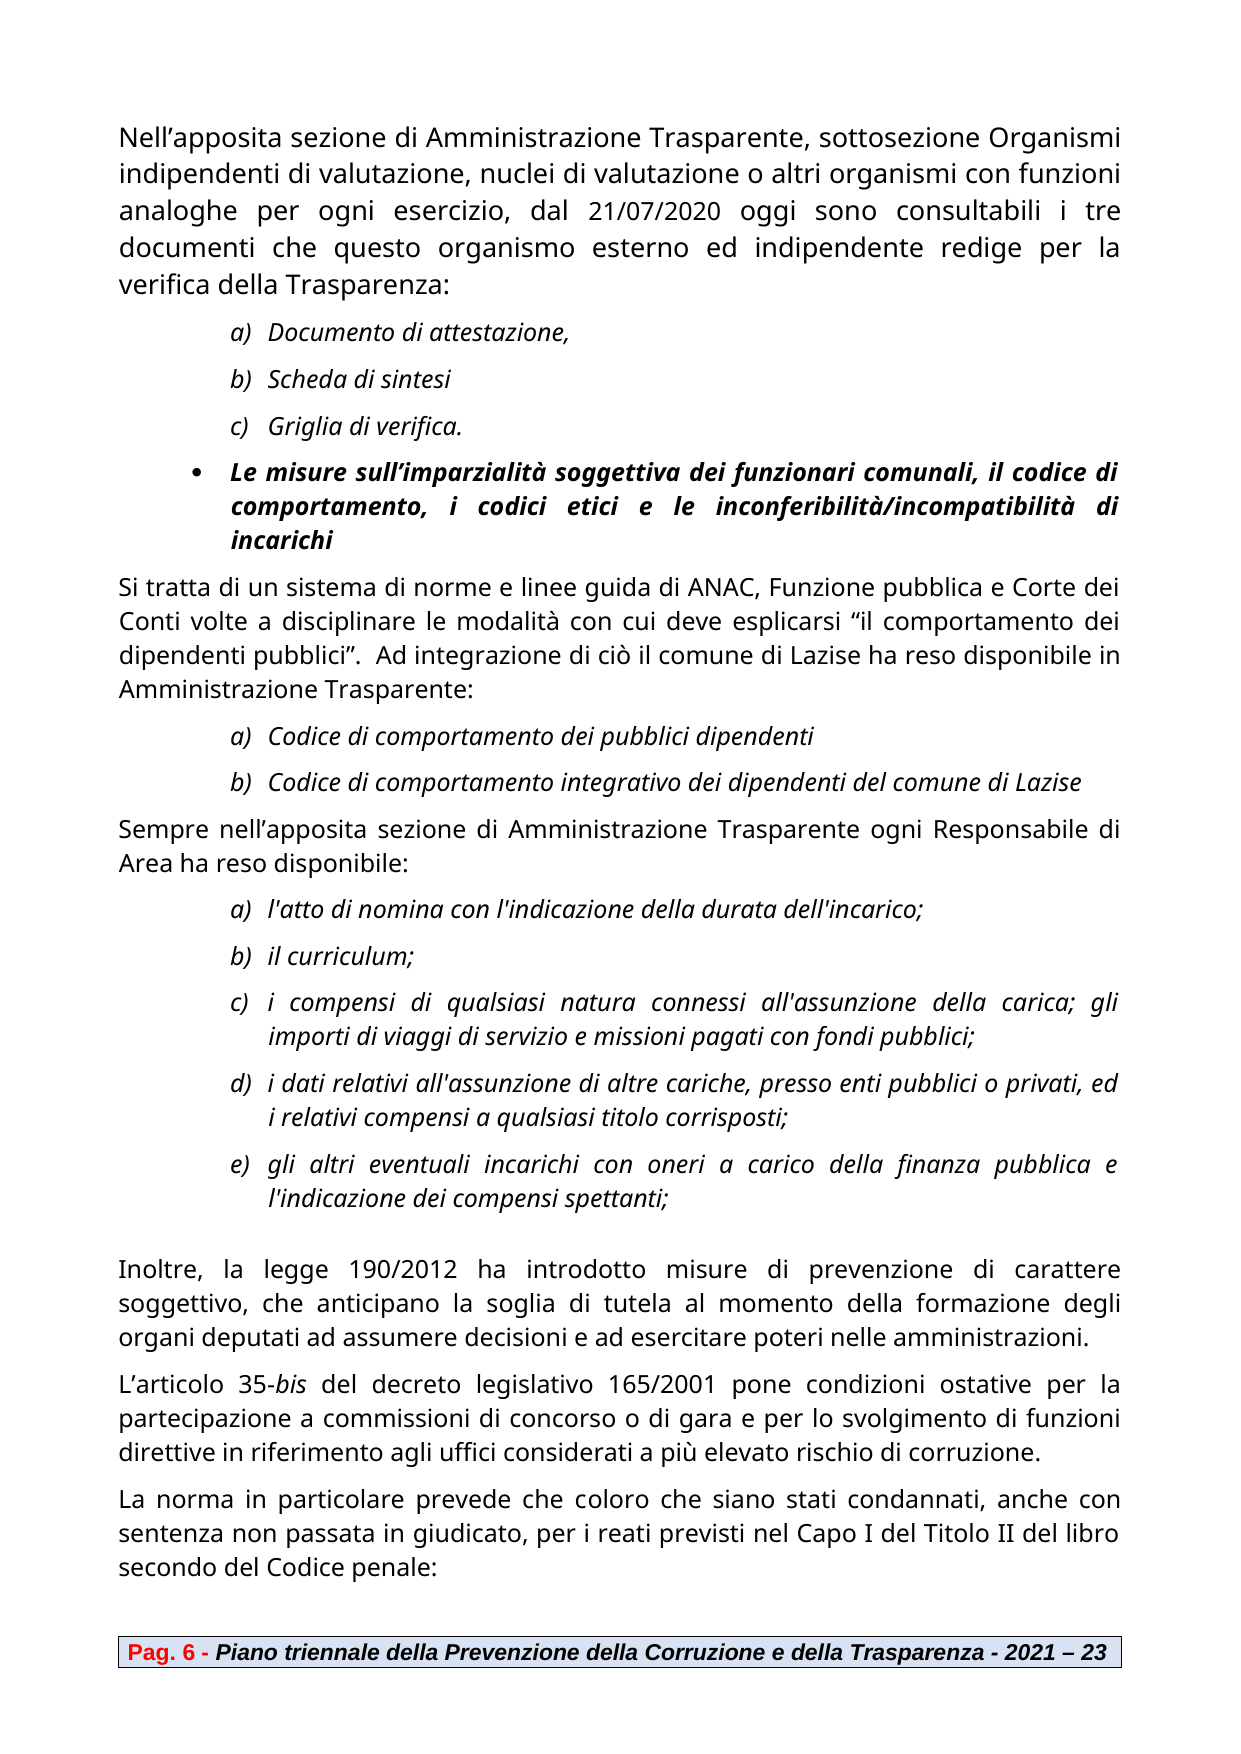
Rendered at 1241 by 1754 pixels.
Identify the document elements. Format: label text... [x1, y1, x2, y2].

list Griglia di verifica. [230, 408, 1122, 442]
list Codice di comportamento integrativo dei dipendenti del comune di Lazise [230, 765, 1122, 799]
text Si tratta di un sistema di norme e linee guida di ANAC, Funzione pubblica e Corte dei Conti volte a disciplinare le modalità con cui deve esplicarsi “il comportamento dei dipendenti pubblici”. Ad integrazione di ciò il comune di Lazise ha reso disponibile in Amministrazione Trasparente: [118, 569, 1122, 706]
list gli altri eventuali incarichi con oneri a carico della finanza pubblica e l'indicazione dei compensi spettanti; [230, 1146, 1122, 1214]
list i compensi di qualsiasi natura connessi all'assunzione della carica; gli importi di viaggi di servizio e missioni pagati con fondi pubblici; [230, 985, 1122, 1053]
text Inoltre, la legge 190/2012 ha introdotto misure di prevenzione di carattere soggettivo, che anticipano la soglia di tutela al momento della formazione degli organi deputati ad assumere decisioni e ad esercitare poteri nelle amministrazioni. [118, 1252, 1122, 1354]
text Sempre nell’apposita sezione di Amministrazione Trasparente ogni Responsabile di Area ha reso disponibile: [118, 811, 1122, 879]
list Le misure sull’imparzialità soggettiva dei funzionari comunali, il codice di comportamento, i codici etici e le inconferibilità/incompatibilità di incarichi [192, 455, 1122, 557]
list l'atto di nomina con l'indicazione della durata dell'incarico; [230, 892, 1122, 926]
subtitle Nell’apposita sezione di Amministrazione Trasparente, sottosezione Organismi indipendenti di valutazione, nuclei di valutazione o altri organismi con funzioni analoghe per ogni esercizio, dal 21/07/2020 oggi sono consultabili i tre documenti che questo organismo esterno ed indipendente redige per la verifica della Trasparenza: [118, 118, 1122, 302]
list Documento di attestazione, [230, 315, 1122, 349]
list i dati relativi all'assunzione di altre cariche, presso enti pubblici o privati, ed i relativi compensi a qualsiasi titolo corrisposti; [230, 1066, 1122, 1134]
list Codice di comportamento dei pubblici dipendenti [230, 718, 1122, 752]
list il curriculum; [230, 938, 1122, 972]
text L’articolo 35-bis del decreto legislativo 165/2001 pone condizioni ostative per la partecipazione a commissioni di concorso o di gara e per lo svolgimento di funzioni direttive in riferimento agli uffici considerati a più elevato rischio di corruzione. [118, 1367, 1122, 1469]
text La norma in particolare prevede che coloro che siano stati condannati, anche con sentenza non passata in giudicato, per i reati previsti nel Capo I del Titolo II del libro secondo del Codice penale: [118, 1481, 1122, 1583]
list Scheda di sintesi [230, 362, 1122, 396]
